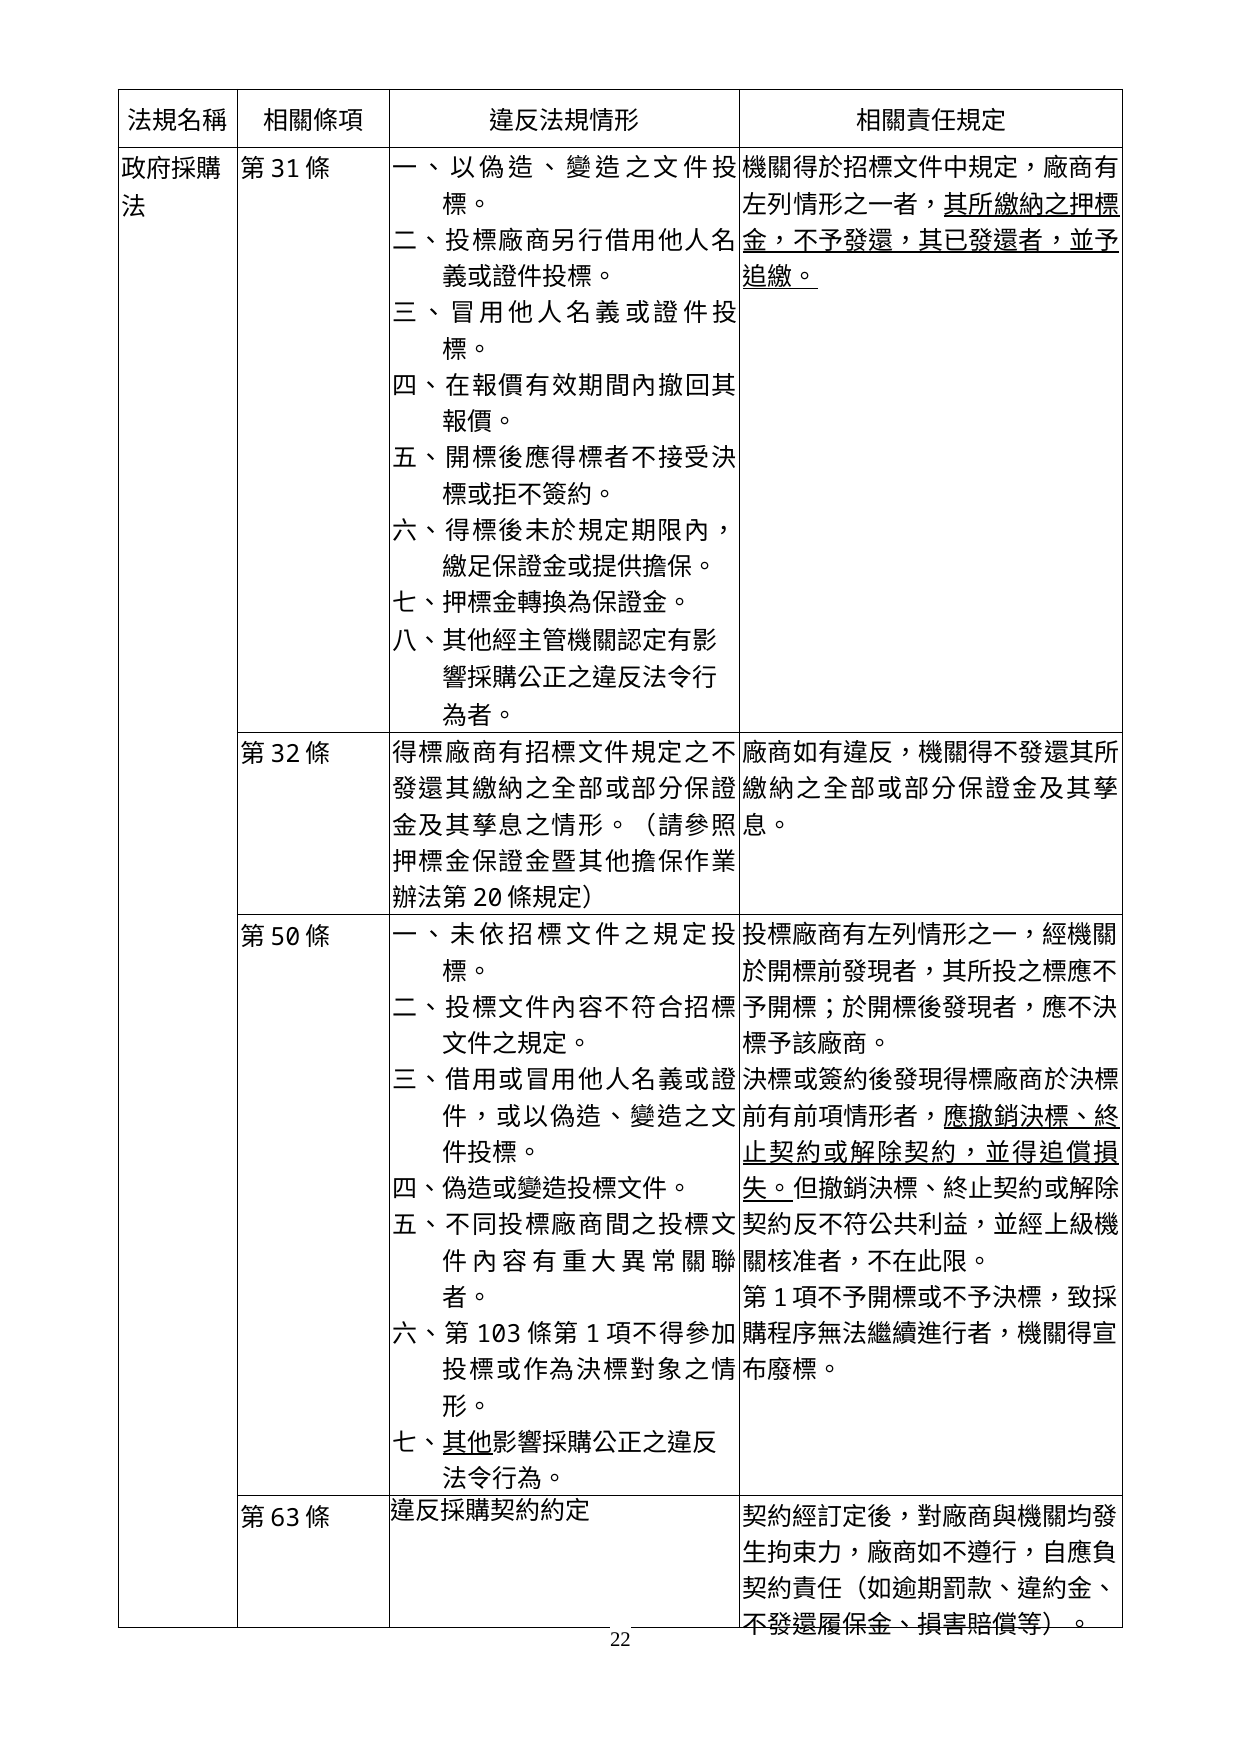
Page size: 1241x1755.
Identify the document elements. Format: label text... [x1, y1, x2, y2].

table_cell 投標廠商有左列情形之一，經機關於開標前發現者，其所投之標應不予開標；於開標後發現者，應不決標予該廠商。 決標或簽約後發現得標廠商於決標前有前項情形者，應撤銷決標、終止契約或解除契約，並得追償損失。但撤銷決標、終止契約或解除契約反不符公共利益，並經上級機關核准者，不在此限。 第1項不予開標或不予決標，致採購程序無法繼續進行者，機關得宣布廢標。 [740, 915, 1122, 1495]
table_header 相關責任規定 [740, 90, 1122, 147]
table_cell 第63條 [238, 1496, 389, 1627]
table_cell 機關得於招標文件中規定，廠商有左列情形之一者，其所繳納之押標金，不予發還，其已發還者，並予追繳。 [740, 148, 1122, 732]
table_cell 得標廠商有招標文件規定之不發還其繳納之全部或部分保證金及其孳息之情形。（請參照押標金保證金暨其他擔保作業辦法第20條規定） [390, 733, 739, 914]
table_cell 第50條 [238, 915, 389, 1495]
table_cell 第32條 [238, 733, 389, 914]
table_cell 契約經訂定後，對廠商與機關均發生拘束力，廠商如不遵行，自應負契約責任（如逾期罰款、違約金、不發還履保金、損害賠償等）。 [740, 1496, 1122, 1627]
table_cell 一、以偽造、變造之文件投標。 二、投標廠商另行借用他人名義或證件投標。 三、冒用他人名義或證件投標。 四、在報價有效期間內撤回其報價。 五、開標後應得標者不接受決標或拒不簽約。 六、得標後未於規定期限內，繳足保證金或提供擔保。 七、押標金轉換為保證金。 八、其他經主管機關認定有影響採購公正之違反法令行為者。 [390, 148, 739, 732]
table_header 法規名稱 [119, 90, 237, 147]
table_cell 違反採購契約約定 [390, 1496, 739, 1627]
table_header 違反法規情形 [390, 90, 739, 147]
table_header 相關條項 [238, 90, 389, 147]
table_cell 第31條 [238, 148, 389, 732]
table_cell 廠商如有違反，機關得不發還其所繳納之全部或部分保證金及其孳息。 [740, 733, 1122, 914]
table_cell 政府採購法 [119, 148, 237, 1627]
table_cell 一、未依招標文件之規定投標。 二、投標文件內容不符合招標文件之規定。 三、借用或冒用他人名義或證件，或以偽造、變造之文件投標。 四、偽造或變造投標文件。 五、不同投標廠商間之投標文件內容有重大異常關聯者。 六、第103條第1項不得參加投標或作為決標對象之情形。 七、其他影響採購公正之違反法令行為。 [390, 915, 739, 1495]
